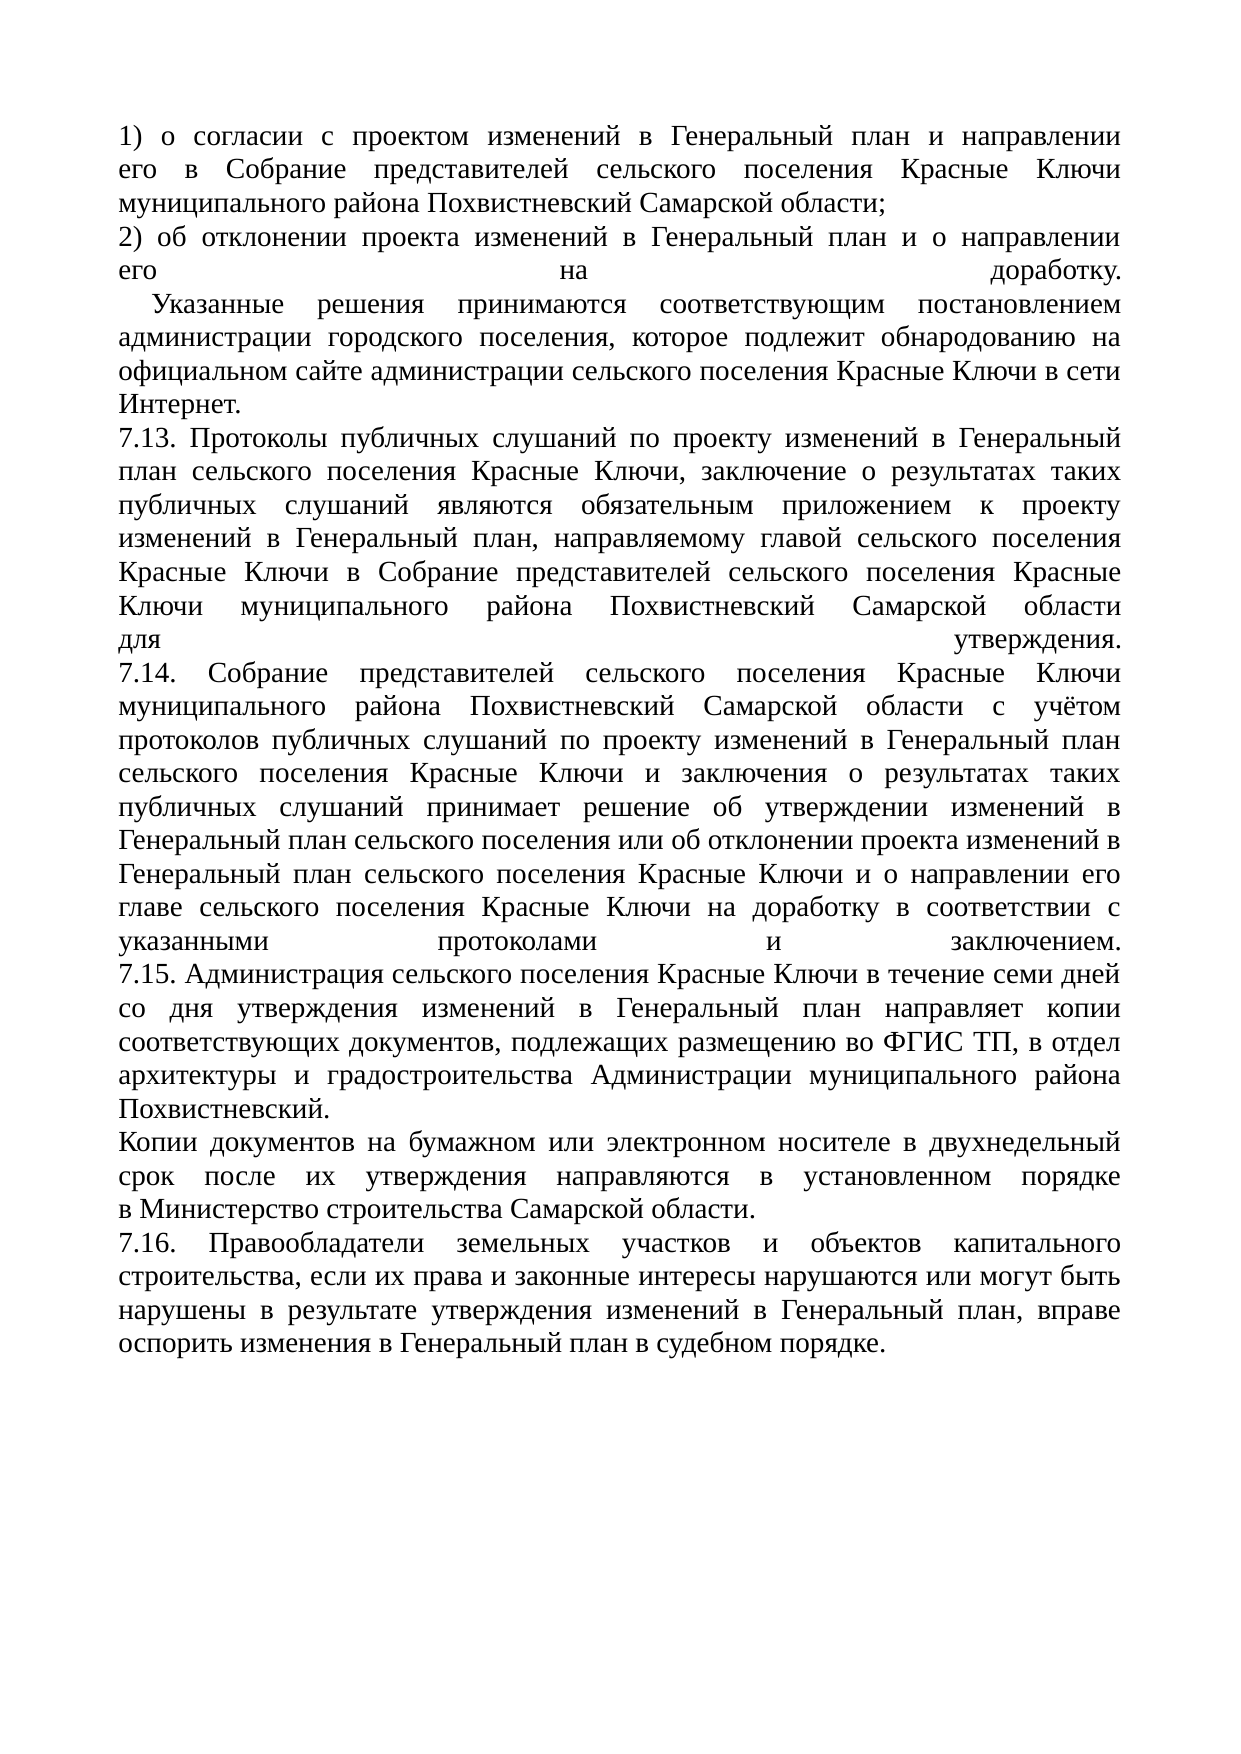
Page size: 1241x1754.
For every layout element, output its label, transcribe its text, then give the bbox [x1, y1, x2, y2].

text 7.16. Правообладатели земельных участков и объектов капитального строительства, если их права и законные интересы нарушаются или могут быть нарушены в результате утверждения изменений в Генеральный план, вправе оспорить изменения в Генеральный план в судебном порядке. [118, 1225, 1122, 1359]
text 1) о согласии с проектом изменений в Генеральный план и направлении его в Собрание представителей сельского поселения Красные Ключи муниципального района Похвистневский Самарской области; [118, 118, 1122, 219]
text Копии документов на бумажном или электронном носителе в двухнедельный срок после их утверждения направляются в установленном порядке в Министерство строительства Самарской области. [118, 1124, 1122, 1225]
text 2) об отклонении проекта изменений в Генеральный план и о направлении его на доработку. Указанные решения принимаются соответствующим постановлением администрации городского поселения, которое подлежит обнародованию на официальном сайте администрации сельского поселения Красные Ключи в сети Интернет. 7.13. Протоколы публичных слушаний по проекту изменений в Генеральный план сельского поселения Красные Ключи, заключение о результатах таких публичных слушаний являются обязательным приложением к проекту изменений в Генеральный план, направляемому главой сельского поселения Красные Ключи в Собрание представителей сельского поселения Красные Ключи муниципального района Похвистневский Самарской области для утверждения. 7.14. Собрание представителей сельского поселения Красные Ключи муниципального района Похвистневский Самарской области с учётом протоколов публичных слушаний по проекту изменений в Генеральный план сельского поселения Красные Ключи и заключения о результатах таких публичных слушаний принимает решение об утверждении изменений в Генеральный план сельского поселения или об отклонении проекта изменений в Генеральный план сельского поселения Красные Ключи и о направлении его главе сельского поселения Красные Ключи на доработку в соответствии с указанными протоколами и заключением. 7.15. Администрация сельского поселения Красные Ключи в течение семи дней со дня утверждения изменений в Генеральный план направляет копии соответствующих документов, подлежащих размещению во ФГИС ТП, в отдел архитектуры и градостроительства Администрации муниципального района Похвистневский. [118, 219, 1122, 1124]
